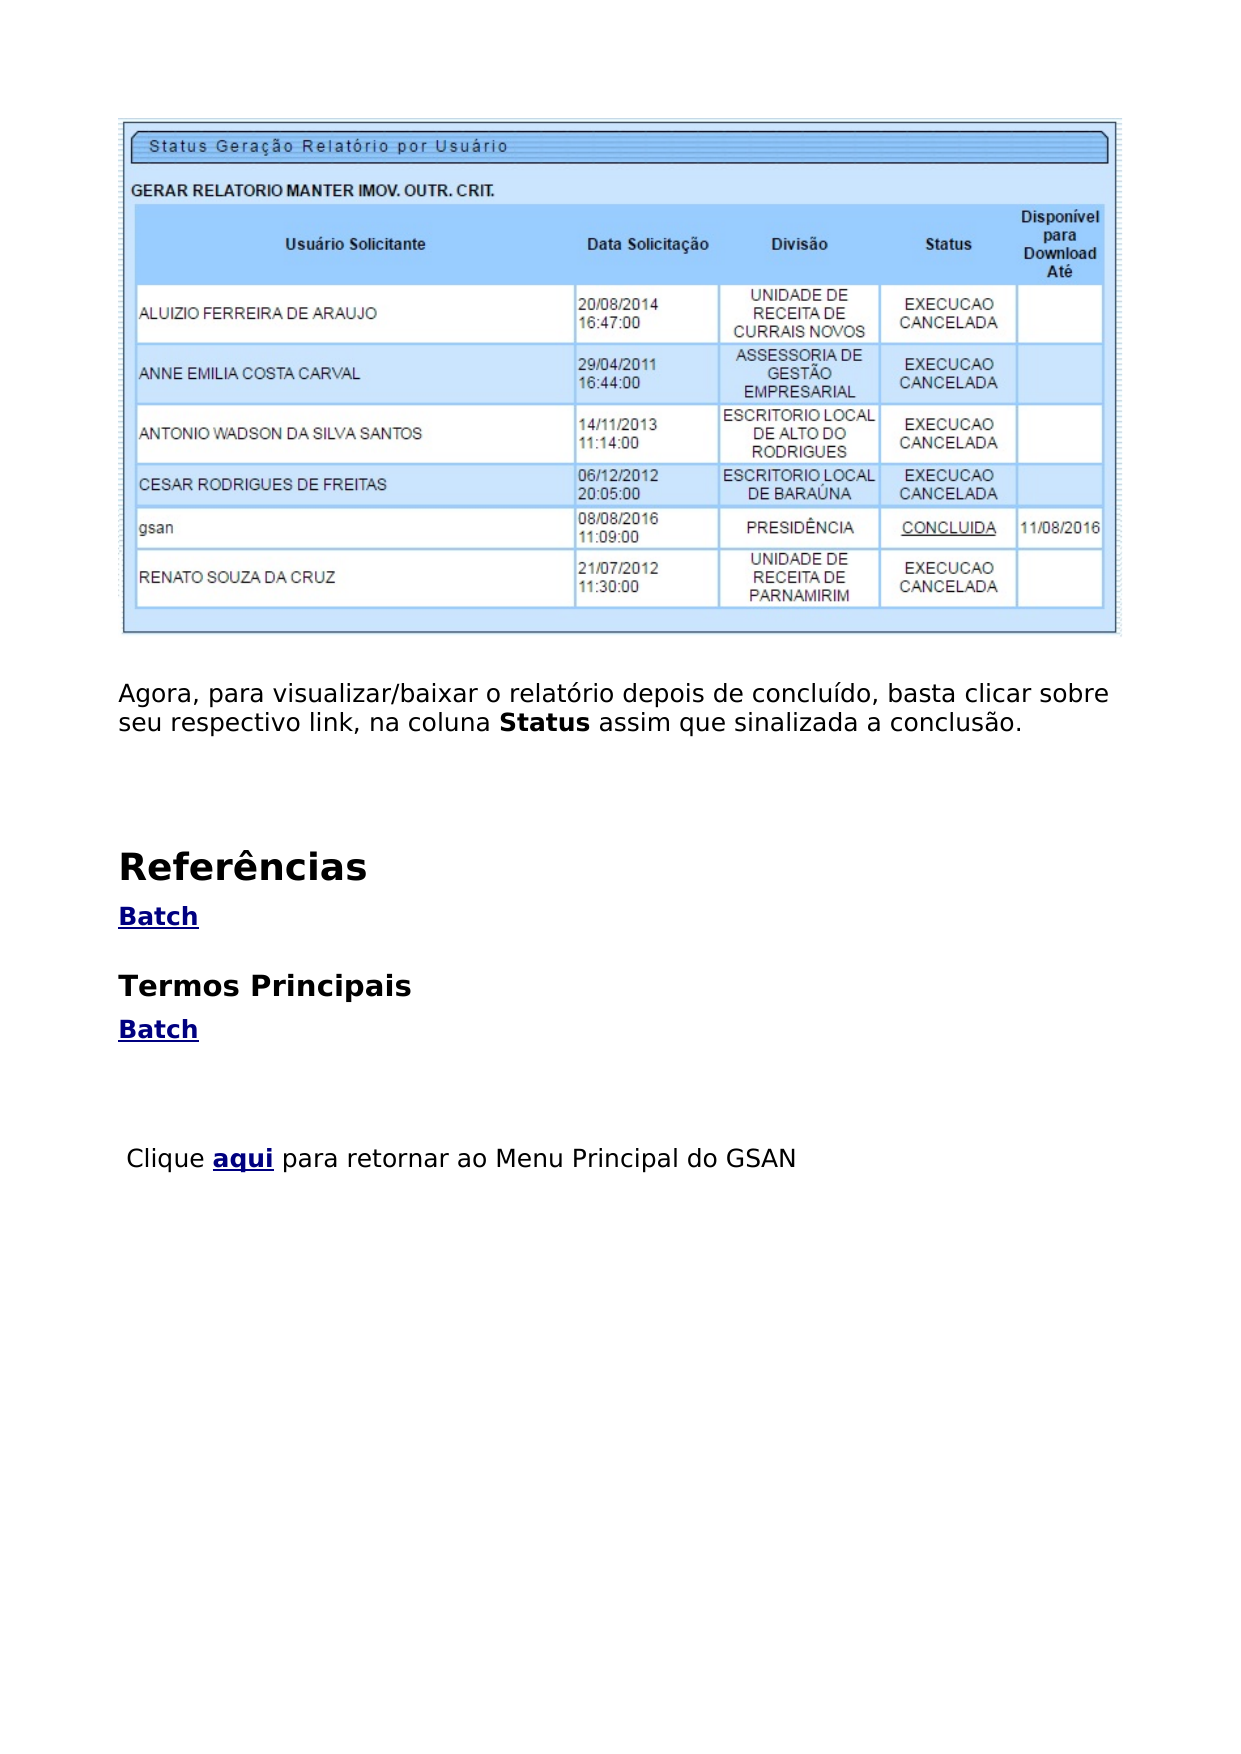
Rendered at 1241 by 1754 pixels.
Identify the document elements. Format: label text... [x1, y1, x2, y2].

text Batch [118, 902, 1122, 931]
picture [118, 118, 1123, 638]
text Clique aqui para retornar ao Menu Principal do GSAN [118, 1057, 1122, 1174]
text Agora, para visualizar/baixar o relatório depois de concluído, basta clicar sobre seu respectivo link, na coluna Status assim que sinalizada a conclusão. [118, 679, 1122, 738]
text Batch [118, 1015, 1122, 1044]
subtitle Termos Principais [118, 969, 1122, 1003]
subtitle Referências [118, 846, 1122, 890]
